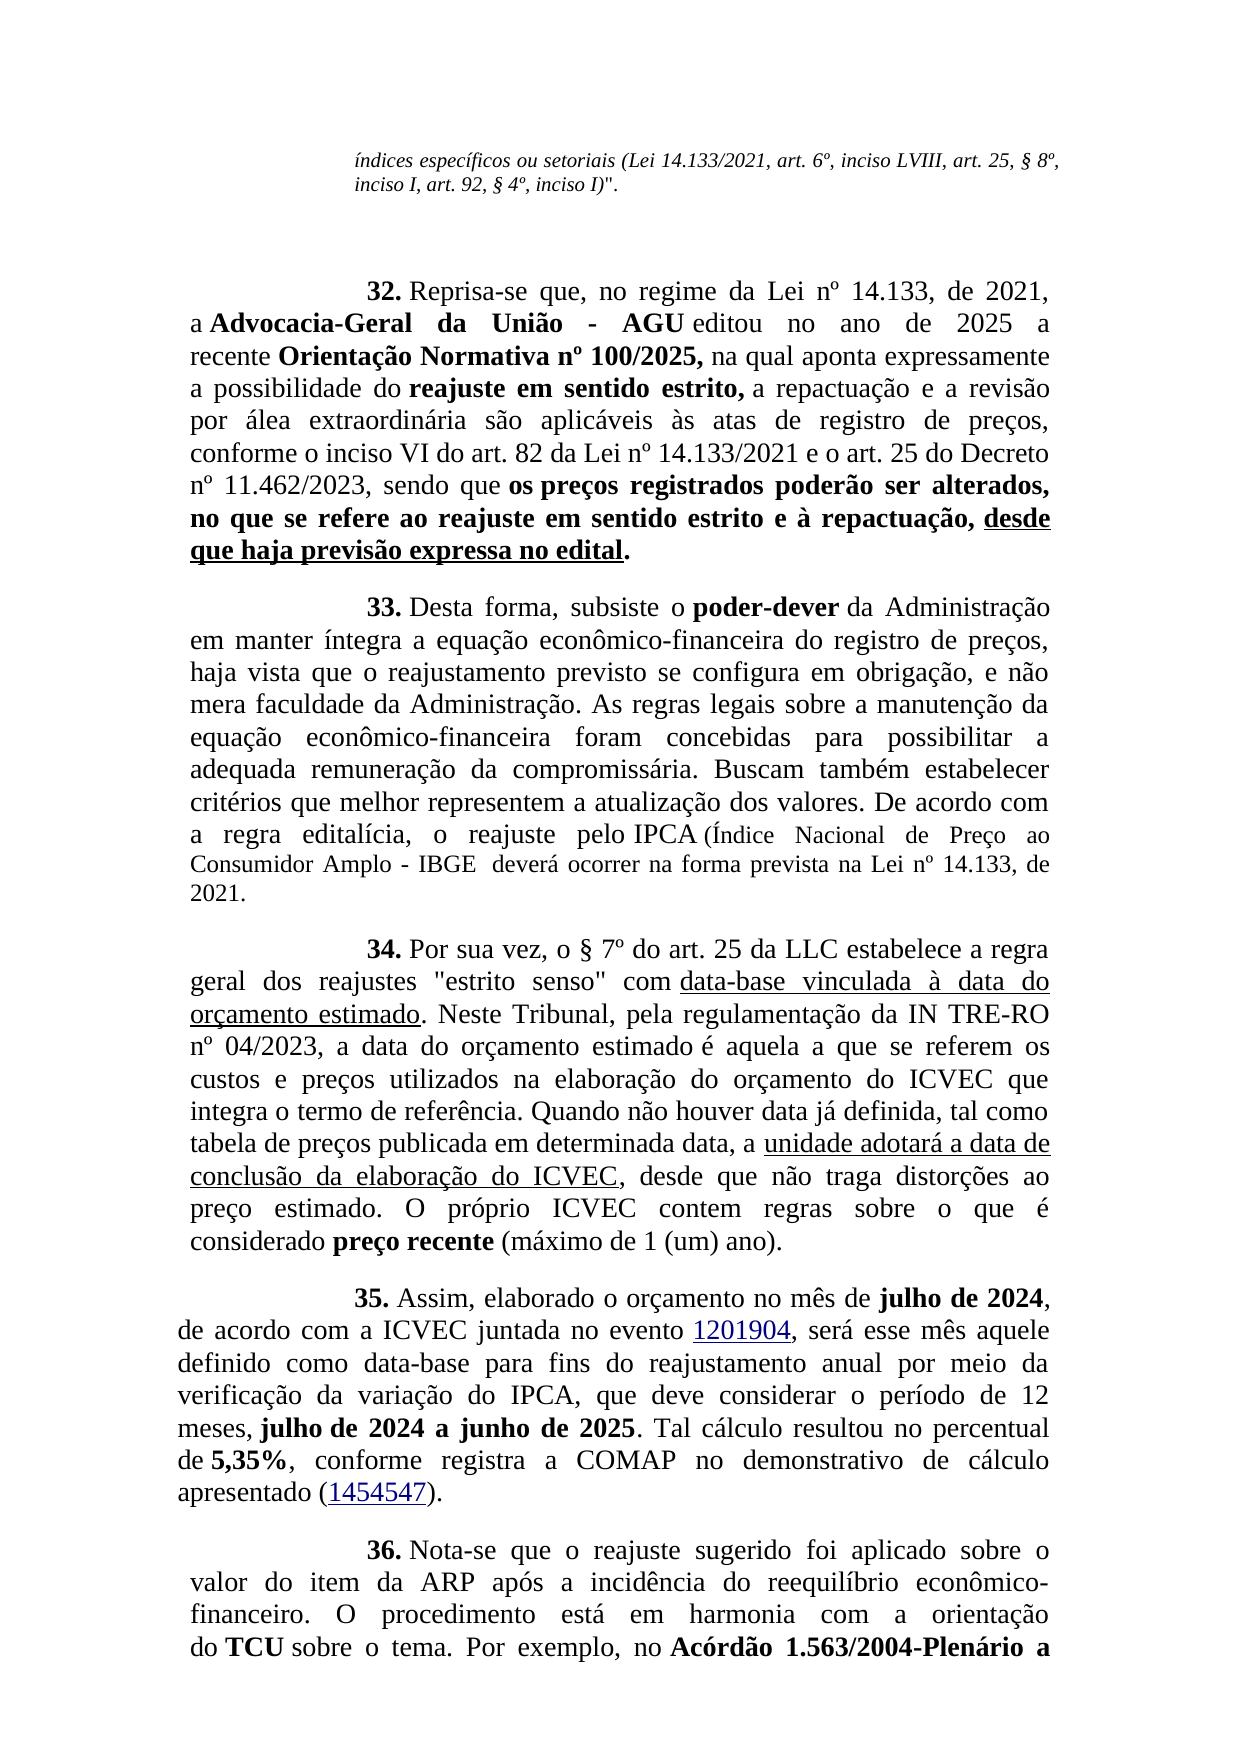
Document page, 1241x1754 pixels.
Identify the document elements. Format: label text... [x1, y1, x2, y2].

text índices específicos ou setoriais (Lei 14.133/2021, art. 6º, inciso LVIII, art. 25, § 8º, inciso I, art. 92, § 4º, inciso I)". [354, 147, 1063, 196]
text 36. Nota-se que o reajuste sugerido foi aplicado sobre o valor do item da ARP após a incidência do reequilíbrio econômico-financeiro. O procedimento está em harmonia com a orientação do TCU sobre o tema. Por exemplo, no Acórdão 1.563/2004‑Plenário a [190, 1533, 1051, 1662]
text 34. Por sua vez, o § 7º do art. 25 da LLC estabelece a regra geral dos reajustes "estrito senso" com data-base vinculada à data do orçamento estimado. Neste Tribunal, pela regulamentação da IN TRE-RO nº 04/2023, a data do orçamento estimado é aquela a que se referem os custos e preços utilizados na elaboração do orçamento do ICVEC que integra o termo de referência. Quando não houver data já definida, tal como tabela de preços publicada em determinada data, a unidade adotará a data de conclusão da elaboração do ICVEC, desde que não traga distorções ao preço estimado. O próprio ICVEC contem regras sobre o que é considerado preço recente (máximo de 1 (um) ano). [190, 932, 1051, 1256]
text 32. Reprisa-se que, no regime da Lei nº 14.133, de 2021, a Advocacia-Geral da União - AGU editou no ano de 2025 a recente Orientação Normativa nº 100/2025, na qual aponta expressamente a possibilidade do reajuste em sentido estrito, a repactuação e a revisão por álea extraordinária são aplicáveis às atas de registro de preços, conforme o inciso VI do art. 82 da Lei nº 14.133/2021 e o art. 25 do Decreto nº 11.462/2023, sendo que os preços registrados poderão ser alterados, no que se refere ao reajuste em sentido estrito e à repactuação, desde que haja previsão expressa no edital. [190, 274, 1051, 565]
text 35. Assim, elaborado o orçamento no mês de julho de 2024, de acordo com a ICVEC juntada no evento 1201904, será esse mês aquele definido como data-base para fins do reajustamento anual por meio da verificação da variação do IPCA, que deve considerar o período de 12 meses, julho de 2024 a junho de 2025. Tal cálculo resultou no percentual de 5,35%, conforme registra a COMAP no demonstrativo de cálculo apresentado (1454547). [177, 1281, 1051, 1508]
text 33. Desta forma, subsiste o poder-dever da Administração em manter íntegra a equação econômico-financeira do registro de preços, haja vista que o reajustamento previsto se configura em obrigação, e não mera faculdade da Administração. As regras legais sobre a manutenção da equação econômico-financeira foram concebidas para possibilitar a adequada remuneração da compromissária. Buscam também estabelecer critérios que melhor representem a atualização dos valores. De acordo com a regra editalícia, o reajuste pelo IPCA (Índice Nacional de Preço ao Consumidor Amplo - IBGE deverá ocorrer na forma prevista na Lei nº 14.133, de 2021. [190, 590, 1051, 907]
